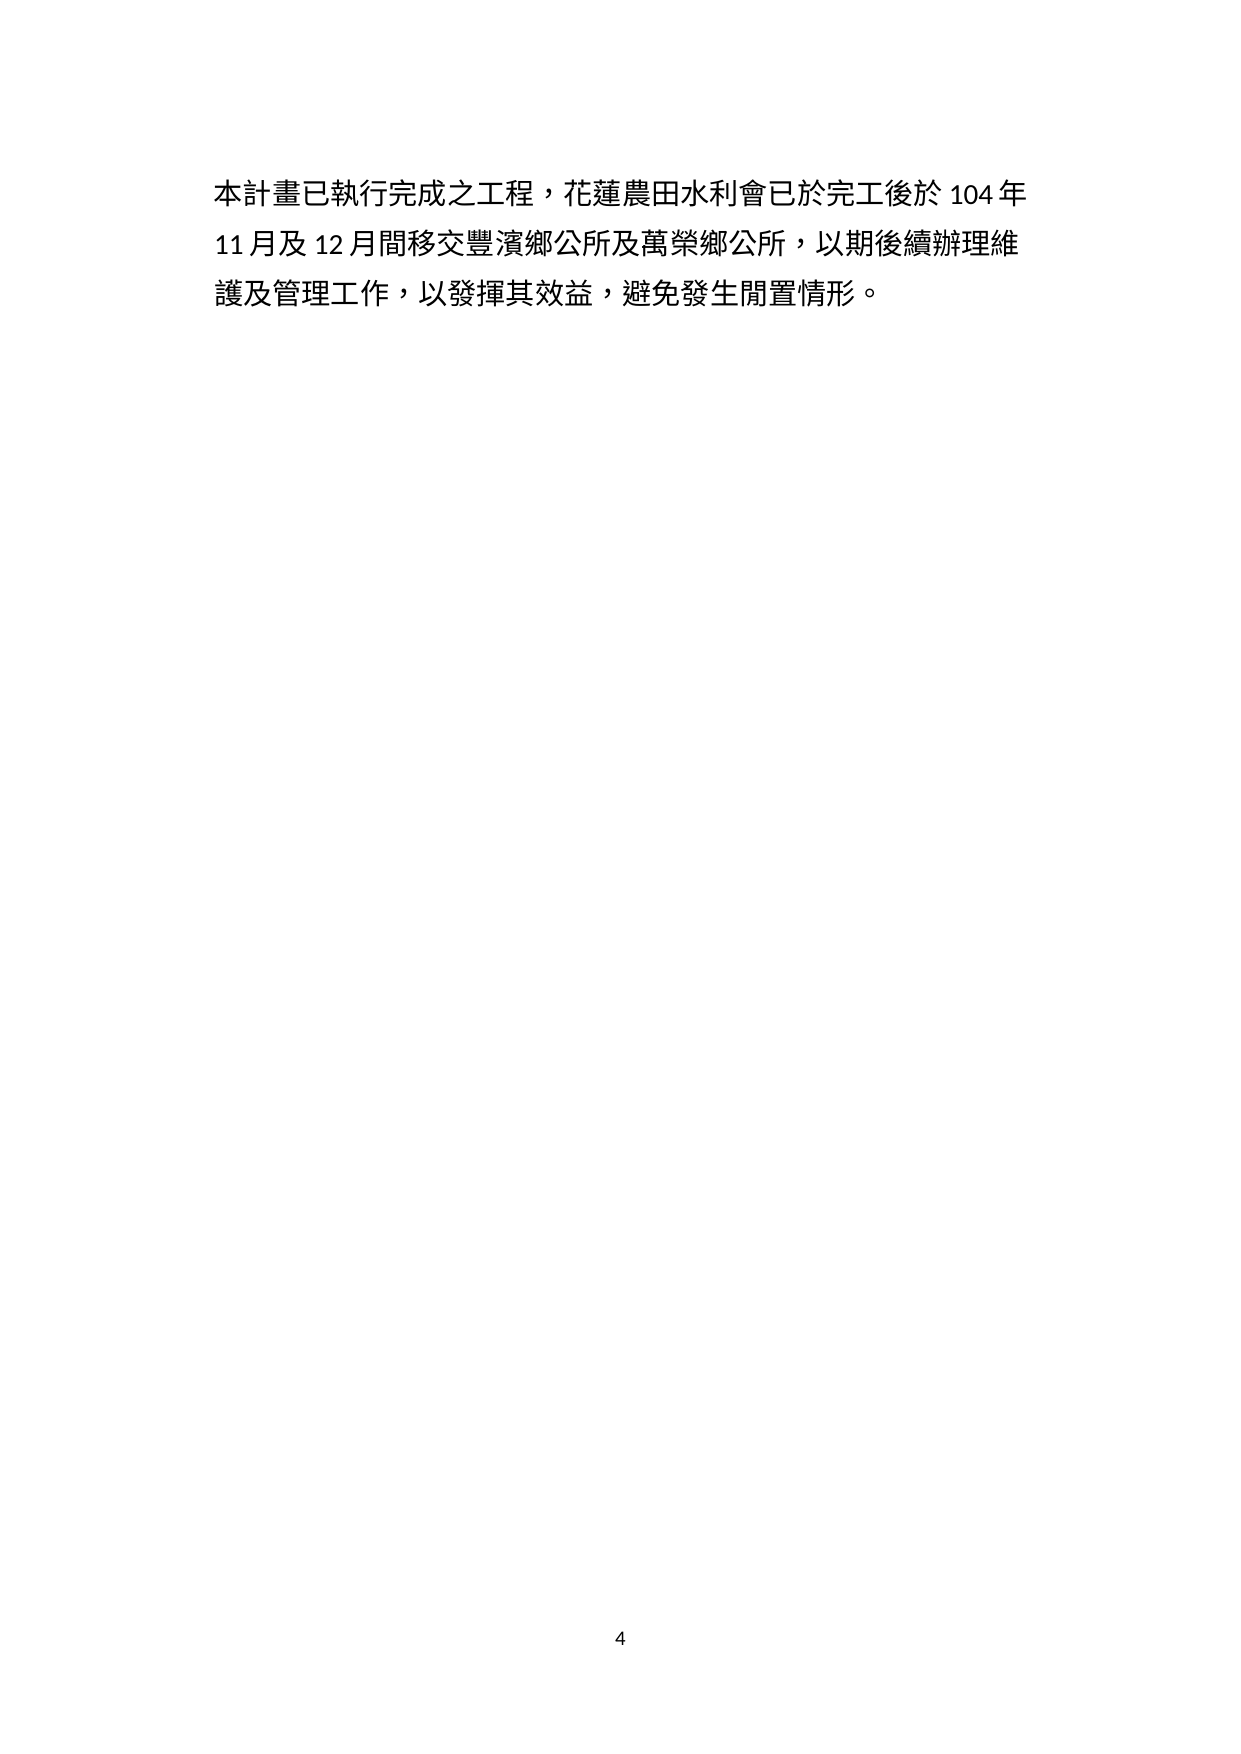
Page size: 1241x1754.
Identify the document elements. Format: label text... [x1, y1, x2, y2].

text 護及管理工作，以發揮其效益，避免發生閒置情形。 [187, 264, 1053, 314]
text 11月及12月間移交豐濱鄉公所及萬榮鄉公所，以期後續辦理維 [187, 214, 1053, 264]
text 本計畫已執行完成之工程，花蓮農田水利會已於完工後於104年 [187, 164, 1053, 214]
